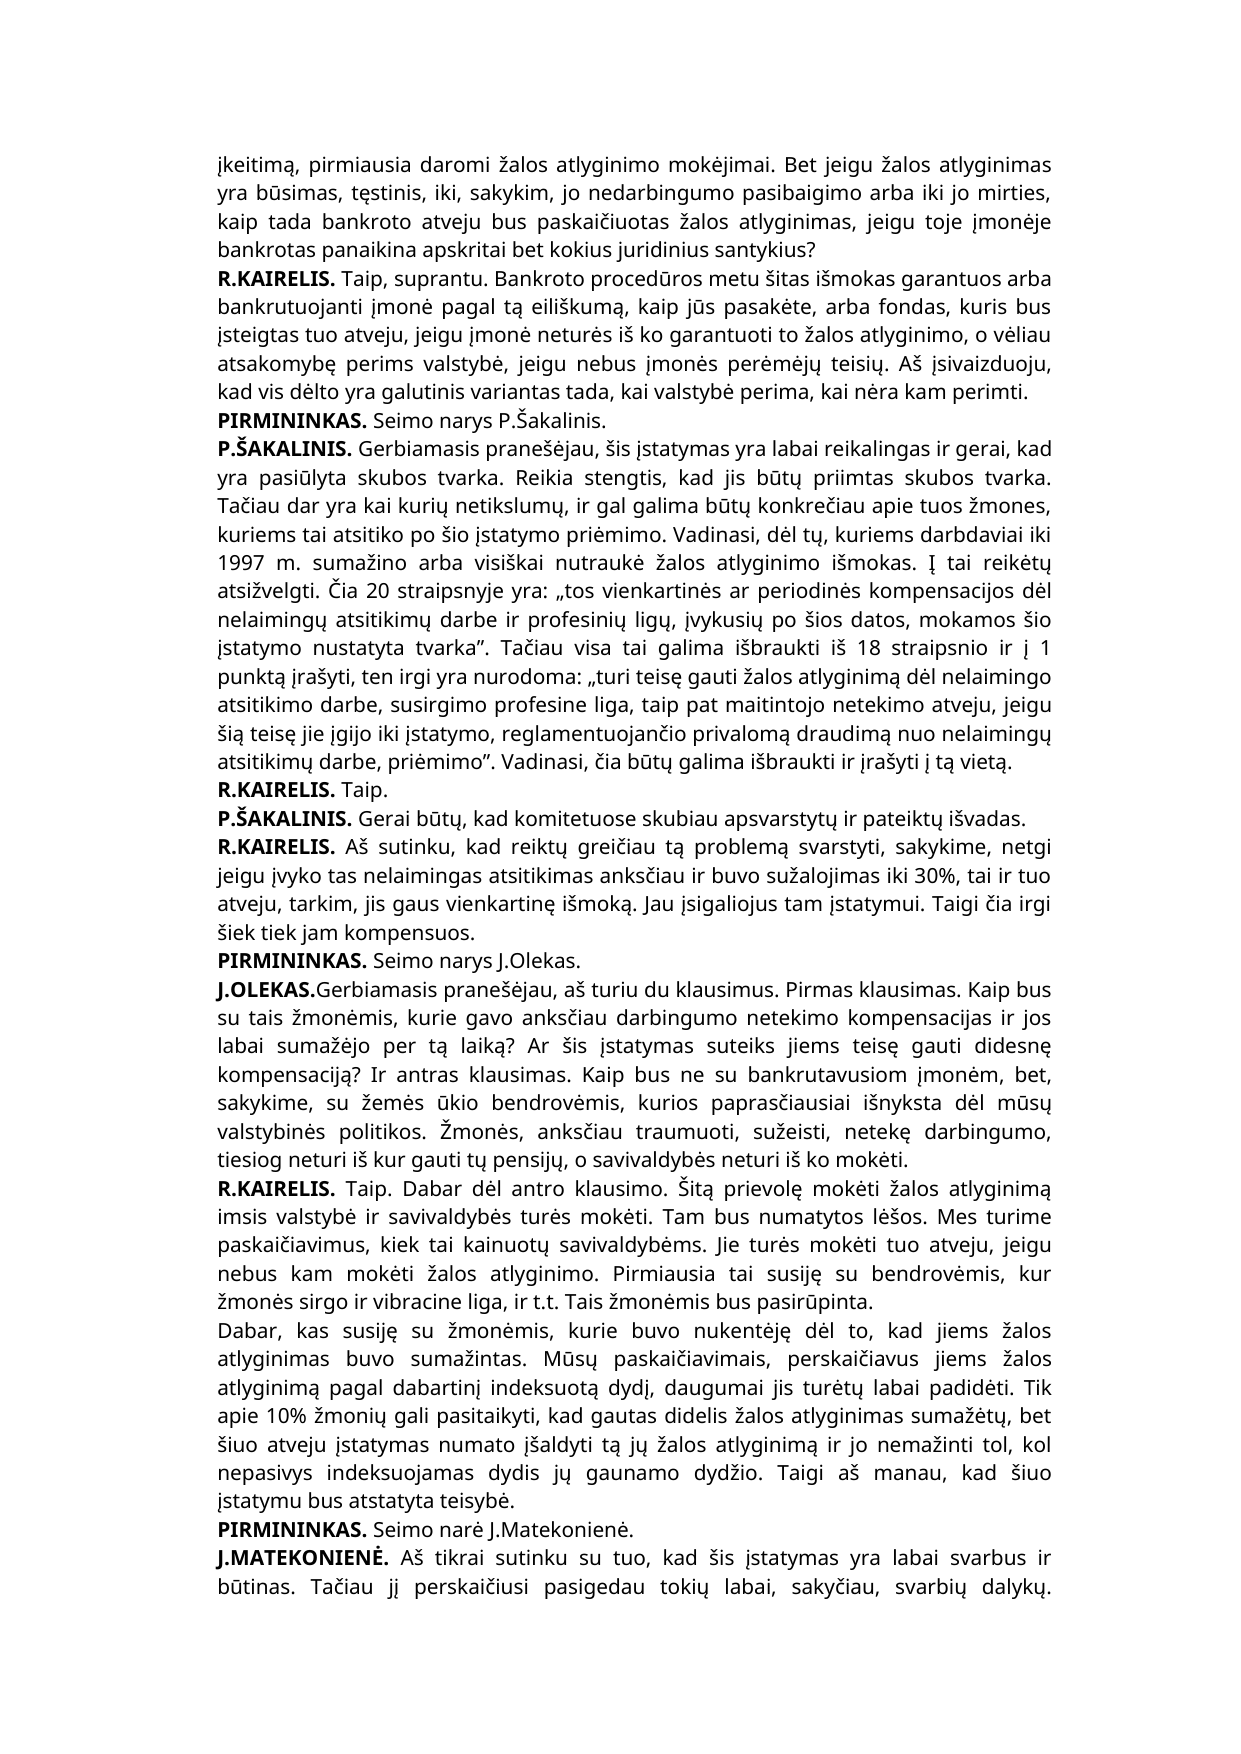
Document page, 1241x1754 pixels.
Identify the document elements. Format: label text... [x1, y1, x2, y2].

text Dabar, kas susiję su žmonėmis, kurie buvo nukentėję dėl to, kad jiems žalos atlyginimas buvo sumažintas. Mūsų paskaičiavimais, perskaičiavus jiems žalos atlyginimą pagal dabartinį indeksuotą dydį, daugumai jis turėtų labai padidėti. Tik apie 10% žmonių gali pasitaikyti, kad gautas didelis žalos atlyginimas sumažėtų, bet šiuo atveju įstatymas numato įšaldyti tą jų žalos atlyginimą ir jo nemažinti tol, kol nepasivys indeksuojamas dydis jų gaunamo dydžio. Taigi aš manau, kad šiuo įstatymu bus atstatyta teisybė. [217, 1316, 1053, 1515]
text R.KAIRELIS. Aš sutinku, kad reiktų greičiau tą problemą svarstyti, sakykime, netgi jeigu įvyko tas nelaimingas atsitikimas anksčiau ir buvo sužalojimas iki 30%, tai ir tuo atveju, tarkim, jis gaus vienkartinę išmoką. Jau įsigaliojus tam įstatymui. Taigi čia irgi šiek tiek jam kompensuos. [217, 832, 1053, 946]
text PIRMININKAS. Seimo narys P.Šakalinis. [217, 406, 1053, 434]
text R.KAIRELIS. Taip, suprantu. Bankroto procedūros metu šitas išmokas garantuos arba bankrutuojanti įmonė pagal tą eiliškumą, kaip jūs pasakėte, arba fondas, kuris bus įsteigtas tuo atveju, jeigu įmonė neturės iš ko garantuoti to žalos atlyginimo, o vėliau atsakomybę perims valstybė, jeigu nebus įmonės perėmėjų teisių. Aš įsivaizduoju, kad vis dėlto yra galutinis variantas tada, kai valstybė perima, kai nėra kam perimti. [217, 264, 1053, 406]
text įkeitimą, pirmiausia daromi žalos atlyginimo mokėjimai. Bet jeigu žalos atlyginimas yra būsimas, tęstinis, iki, sakykim, jo nedarbingumo pasibaigimo arba iki jo mirties, kaip tada bankroto atveju bus paskaičiuotas žalos atlyginimas, jeigu toje įmonėje bankrotas panaikina apskritai bet kokius juridinius santykius? [217, 150, 1053, 264]
text P.ŠAKALINIS. Gerai būtų, kad komitetuose skubiau apsvarstytų ir pateiktų išvadas. [217, 804, 1053, 832]
text PIRMININKAS. Seimo narys J.Olekas. [217, 946, 1053, 975]
text PIRMININKAS. Seimo narė J.Matekonienė. [217, 1515, 1053, 1543]
text R.KAIRELIS. Taip. [217, 776, 1053, 804]
text R.KAIRELIS. Taip. Dabar dėl antro klausimo. Šitą prievolę mokėti žalos atlyginimą imsis valstybė ir savivaldybės turės mokėti. Tam bus numatytos lėšos. Mes turime paskaičiavimus, kiek tai kainuotų savivaldybėms. Jie turės mokėti tuo atveju, jeigu nebus kam mokėti žalos atlyginimo. Pirmiausia tai susiję su bendrovėmis, kur žmonės sirgo ir vibracine liga, ir t.t. Tais žmonėmis bus pasirūpinta. [217, 1174, 1053, 1316]
text P.ŠAKALINIS. Gerbiamasis pranešėjau, šis įstatymas yra labai reikalingas ir gerai, kad yra pasiūlyta skubos tvarka. Reikia stengtis, kad jis būtų priimtas skubos tvarka. Tačiau dar yra kai kurių netikslumų, ir gal galima būtų konkrečiau apie tuos žmones, kuriems tai atsitiko po šio įstatymo priėmimo. Vadinasi, dėl tų, kuriems darbdaviai iki 1997 m. sumažino arba visiškai nutraukė žalos atlyginimo išmokas. Į tai reikėtų atsižvelgti. Čia 20 straipsnyje yra: „tos vienkartinės ar periodinės kompensacijos dėl nelaimingų atsitikimų darbe ir profesinių ligų, įvykusių po šios datos, mokamos šio įstatymo nustatyta tvarka”. Tačiau visa tai galima išbraukti iš 18 straipsnio ir į 1 punktą įrašyti, ten irgi yra nurodoma: „turi teisę gauti žalos atlyginimą dėl nelaimingo atsitikimo darbe, susirgimo profesine liga, taip pat maitintojo netekimo atveju, jeigu šią teisę jie įgijo iki įstatymo, reglamentuojančio privalomą draudimą nuo nelaimingų atsitikimų darbe, priėmimo”. Vadinasi, čia būtų galima išbraukti ir įrašyti į tą vietą. [217, 434, 1053, 776]
text J.MATEKONIENĖ. Aš tikrai sutinku su tuo, kad šis įstatymas yra labai svarbus ir būtinas. Tačiau jį perskaičiusi pasigedau tokių labai, sakyčiau, svarbių dalykų. [217, 1543, 1053, 1600]
text J.OLEKAS.Gerbiamasis pranešėjau, aš turiu du klausimus. Pirmas klausimas. Kaip bus su tais žmonėmis, kurie gavo anksčiau darbingumo netekimo kompensacijas ir jos labai sumažėjo per tą laiką? Ar šis įstatymas suteiks jiems teisę gauti didesnę kompensaciją? Ir antras klausimas. Kaip bus ne su bankrutavusiom įmonėm, bet, sakykime, su žemės ūkio bendrovėmis, kurios paprasčiausiai išnyksta dėl mūsų valstybinės politikos. Žmonės, anksčiau traumuoti, sužeisti, netekę darbingumo, tiesiog neturi iš kur gauti tų pensijų, o savivaldybės neturi iš ko mokėti. [217, 975, 1053, 1174]
